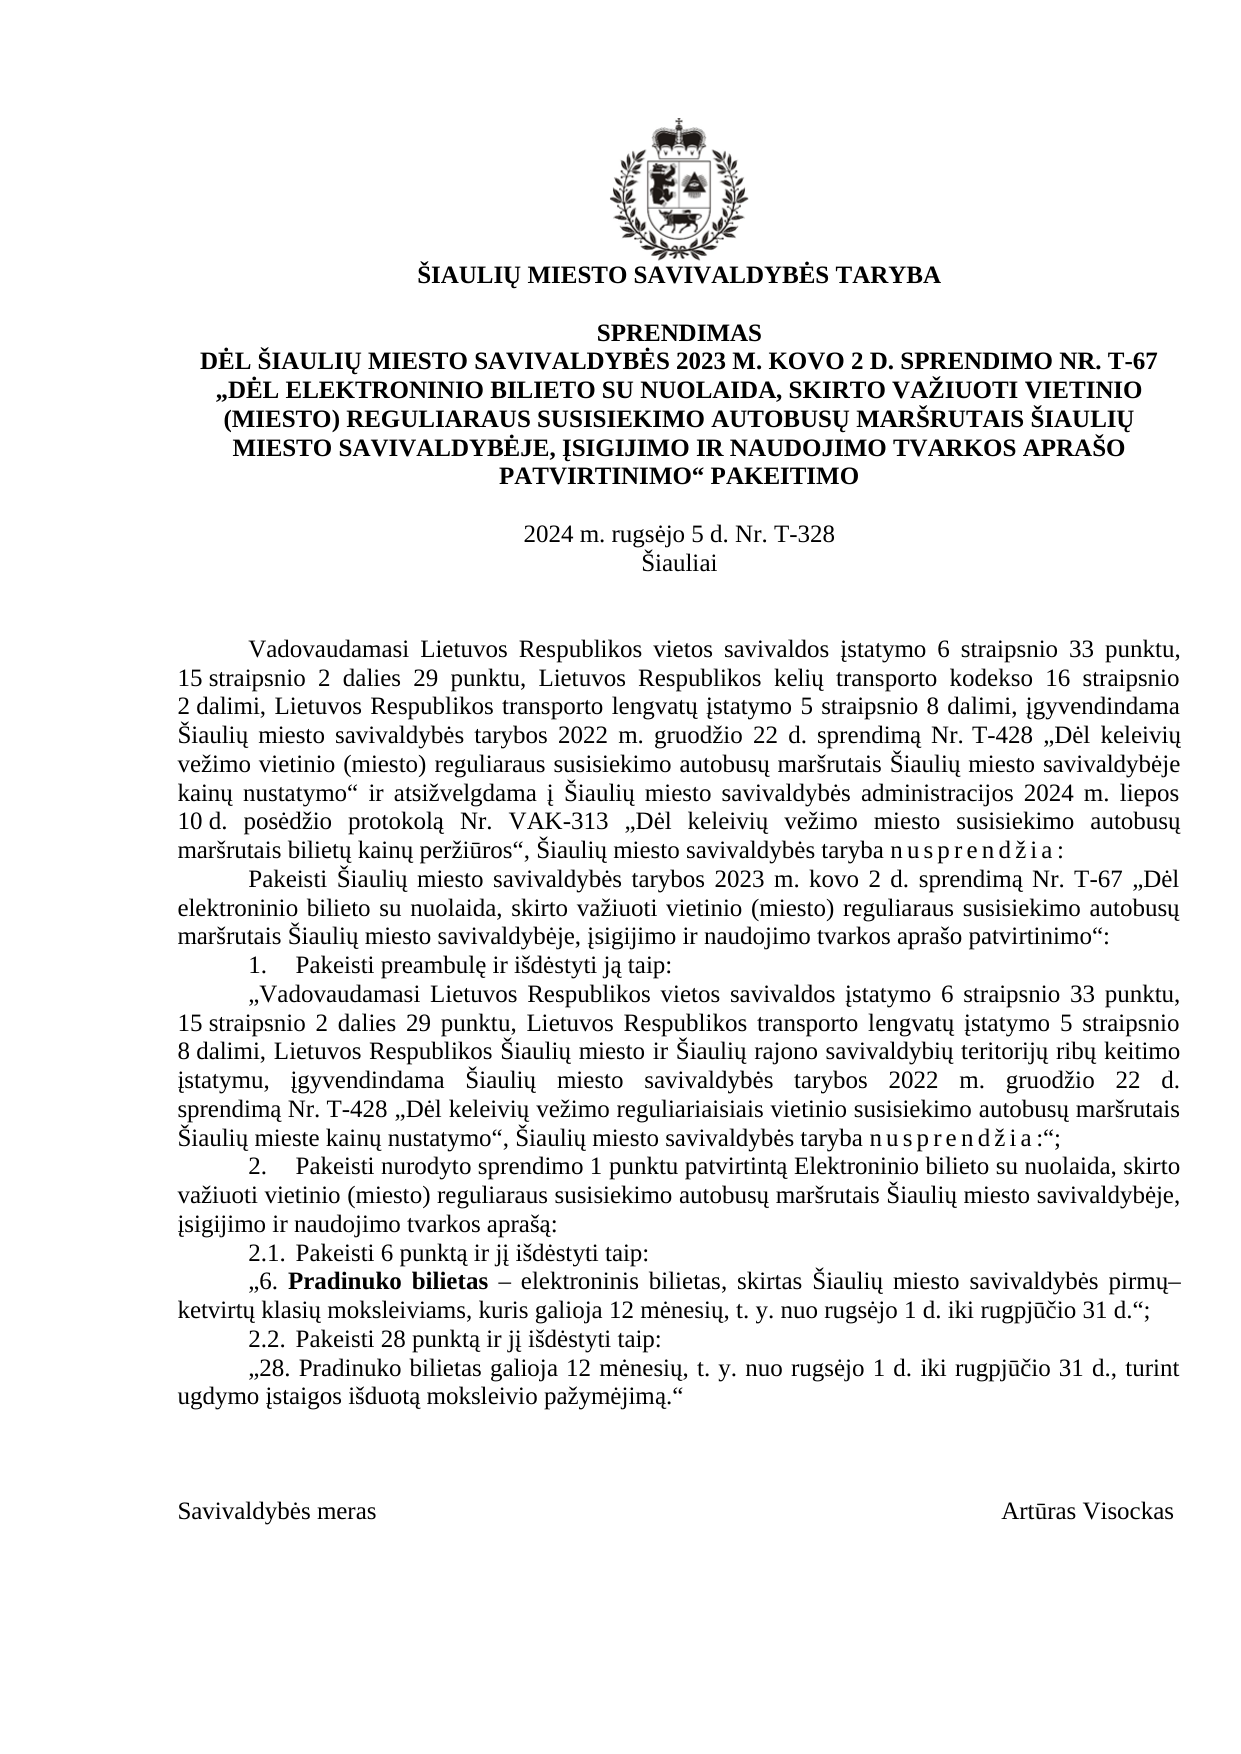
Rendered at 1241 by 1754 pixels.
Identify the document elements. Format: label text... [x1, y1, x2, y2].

text 2024 m. rugsėjo 5 d. Nr. T-328 [177, 519, 1181, 548]
text 2.1. Pakeisti 6 punktą ir jį išdėstyti taip: [177, 1238, 1181, 1266]
text 2. Pakeisti nurodyto sprendimo 1 punktu patvirtintą Elektroninio bilieto su nuolaida, skirto važiuoti vietinio (miesto) reguliaraus susisiekimo autobusų maršrutais Šiaulių miesto savivaldybėje, įsigijimo ir naudojimo tvarkos aprašą: [177, 1151, 1181, 1238]
text 1. Pakeisti preambulę ir išdėstyti ją taip: [177, 950, 1181, 979]
text „Vadovaudamasi Lietuvos Respublikos vietos savivaldos įstatymo 6 straipsnio 33 punktu, 15 straipsnio 2 dalies 29 punktu, Lietuvos Respublikos transporto lengvatų įstatymo 5 straipsnio 8 dalimi, Lietuvos Respublikos Šiaulių miesto ir Šiaulių rajono savivaldybių teritorijų ribų keitimo įstatymu, įgyvendindama Šiaulių miesto savivaldybės tarybos 2022 m. gruodžio 22 d. sprendimą Nr. T-428 „Dėl keleivių vežimo reguliariaisiais vietinio susisiekimo autobusų maršrutais Šiaulių mieste kainų nustatymo“, Šiaulių miesto savivaldybės taryba nusprendžia:“; [177, 979, 1181, 1151]
text Savivaldybės meras Artūras Visockas [177, 1496, 1181, 1525]
text Vadovaudamasi Lietuvos Respublikos vietos savivaldos įstatymo 6 straipsnio 33 punktu, 15 straipsnio 2 dalies 29 punktu, Lietuvos Respublikos kelių transporto kodekso 16 straipsnio 2 dalimi, Lietuvos Respublikos transporto lengvatų įstatymo 5 straipsnio 8 dalimi, įgyvendindama Šiaulių miesto savivaldybės tarybos 2022 m. gruodžio 22 d. sprendimą Nr. T‑428 „Dėl keleivių vežimo vietinio (miesto) reguliaraus susisiekimo autobusų maršrutais Šiaulių miesto savivaldybėje kainų nustatymo“ ir atsižvelgdama į Šiaulių miesto savivaldybės administracijos 2024 m. liepos 10 d. posėdžio protokolą Nr. VAK-313 „Dėl keleivių vežimo miesto susisiekimo autobusų maršrutais bilietų kainų peržiūros“, Šiaulių miesto savivaldybės taryba nusprendžia: [177, 634, 1181, 864]
text Pakeisti Šiaulių miesto savivaldybės tarybos 2023 m. kovo 2 d. sprendimą Nr. T-67 „Dėl elektroninio bilieto su nuolaida, skirto važiuoti vietinio (miesto) reguliaraus susisiekimo autobusų maršrutais Šiaulių miesto savivaldybėje, įsigijimo ir naudojimo tvarkos aprašo patvirtinimo“: [177, 864, 1181, 950]
text 2.2. Pakeisti 28 punktą ir jį išdėstyti taip: [177, 1324, 1181, 1353]
text „6. Pradinuko bilietas – elektroninis bilietas, skirtas Šiaulių miesto savivaldybės pirmų–ketvirtų klasių moksleiviams, kuris galioja 12 mėnesių, t. y. nuo rugsėjo 1 d. iki rugpjūčio 31 d.“; [177, 1266, 1181, 1324]
text SPRENDIMAS [177, 318, 1181, 346]
text „28. Pradinuko bilietas galioja 12 mėnesių, t. y. nuo rugsėjo 1 d. iki rugpjūčio 31 d., turint ugdymo įstaigos išduotą moksleivio pažymėjimą.“ [177, 1353, 1181, 1410]
text Šiauliai [177, 548, 1181, 576]
text ŠIAULIŲ MIESTO SAVIVALDYBĖS TARYBA [177, 260, 1181, 289]
text DĖL ŠIAULIŲ MIESTO SAVIVALDYBĖS 2023 M. KOVO 2 D. SPRENDIMO NR. T-67 „DĖL ELEKTRONINIO BILIETO SU NUOLAIDA, SKIRTO VAŽIUOTI VIETINIO (MIESTO) REGULIARAUS SUSISIEKIMO AUTOBUSŲ MARŠRUTAIS ŠIAULIŲ MIESTO SAVIVALDYBĖJE, ĮSIGIJIMO IR NAUDOJIMO TVARKOS APRAŠO PATVIRTINIMO“ PAKEITIMO [177, 346, 1181, 490]
